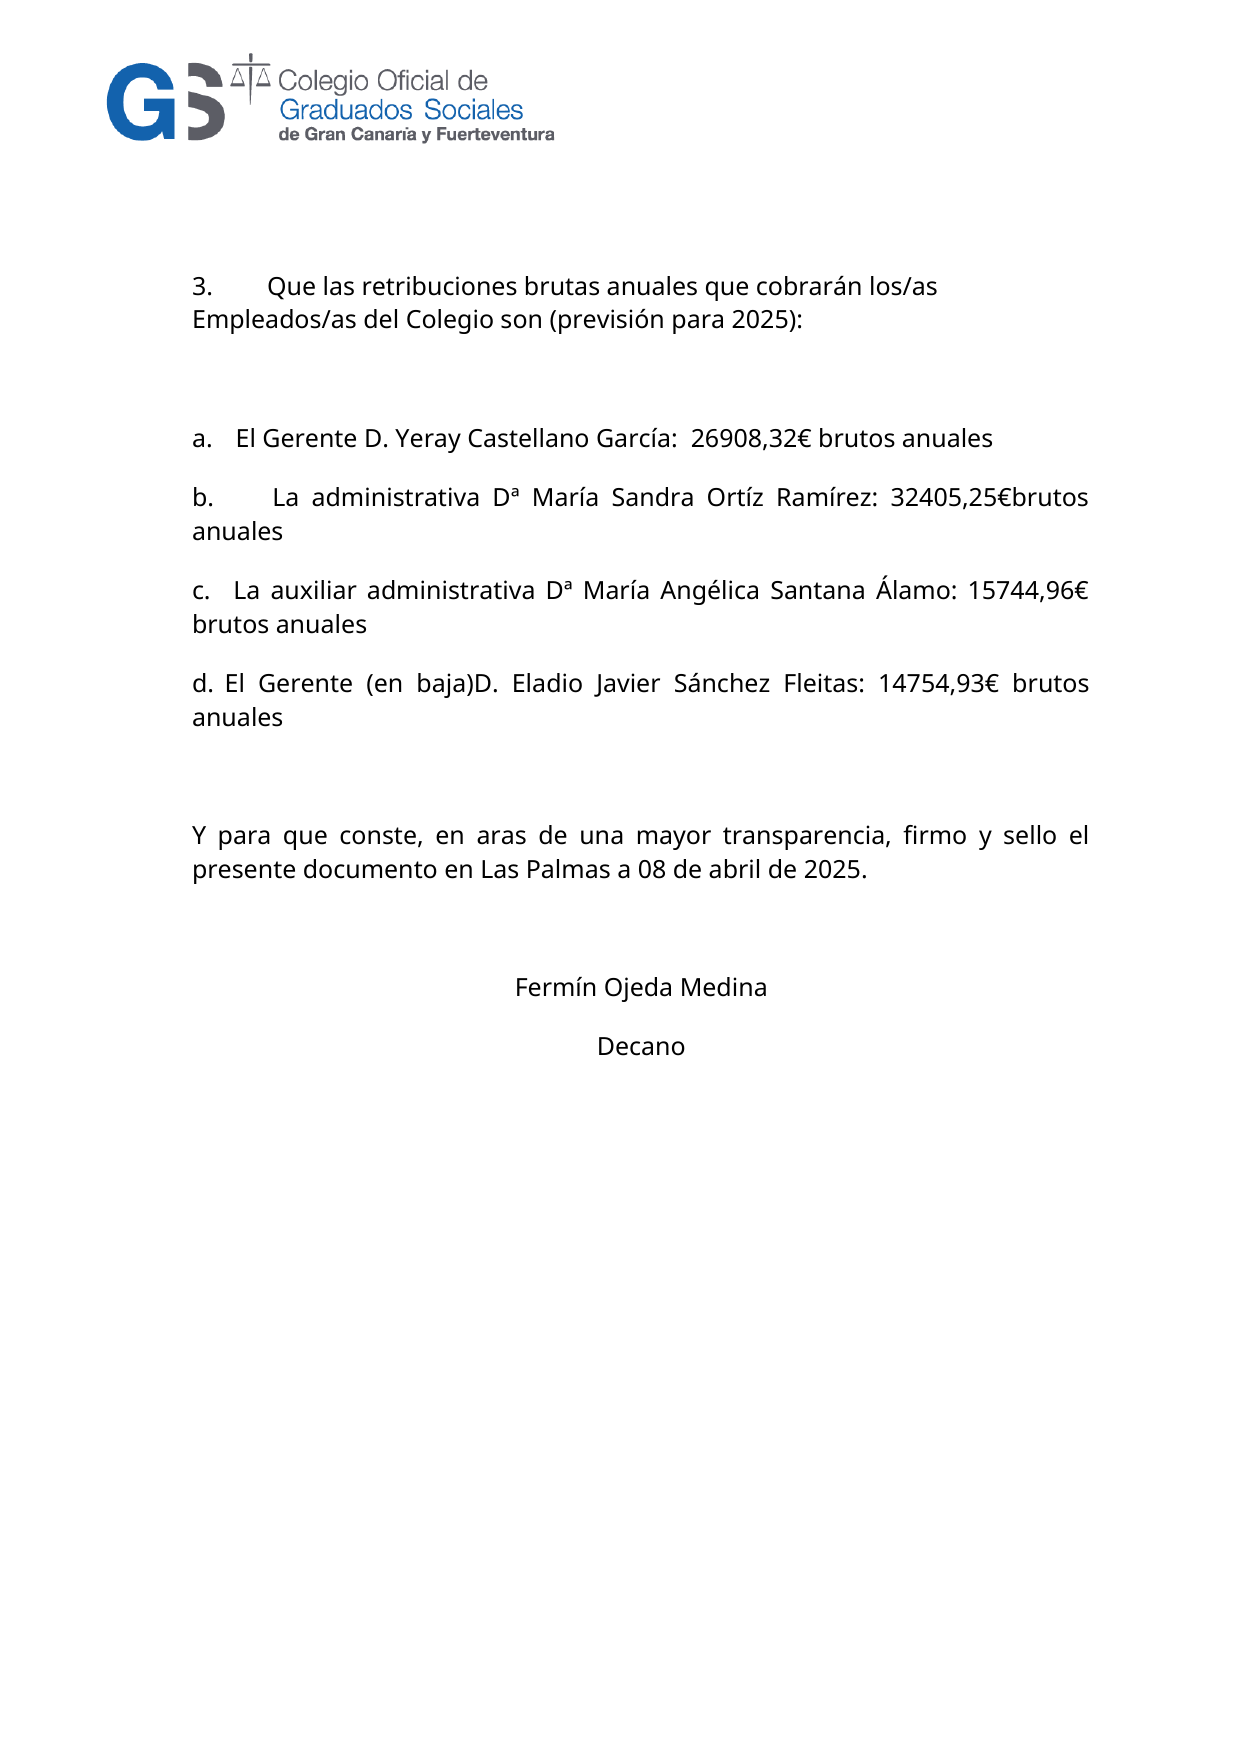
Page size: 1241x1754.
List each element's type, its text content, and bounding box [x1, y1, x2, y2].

text b. La administrativa Dª María Sandra Ortíz Ramírez: 32405,25€brutos anuales [192, 479, 1090, 547]
picture [68, 18, 599, 165]
text Decano [192, 1029, 1090, 1063]
text d. El Gerente (en baja)D. Eladio Javier Sánchez Fleitas: 14754,93€ brutos anuales [192, 666, 1090, 734]
text Fermín Ojeda Medina [192, 970, 1090, 1004]
text a. El Gerente D. Yeray Castellano García: 26908,32€ brutos anuales [192, 420, 1090, 454]
text Y para que conste, en aras de una mayor transparencia, firmo y sello el presente documento en Las Palmas a 08 de abril de 2025. [192, 818, 1090, 886]
text c. La auxiliar administrativa Dª María Angélica Santana Álamo: 15744,96€ brutos anuales [192, 572, 1090, 641]
text 3. Que las retribuciones brutas anuales que cobrarán los/as Empleados/as del Colegio son (previsión para 2025): [192, 268, 1090, 336]
